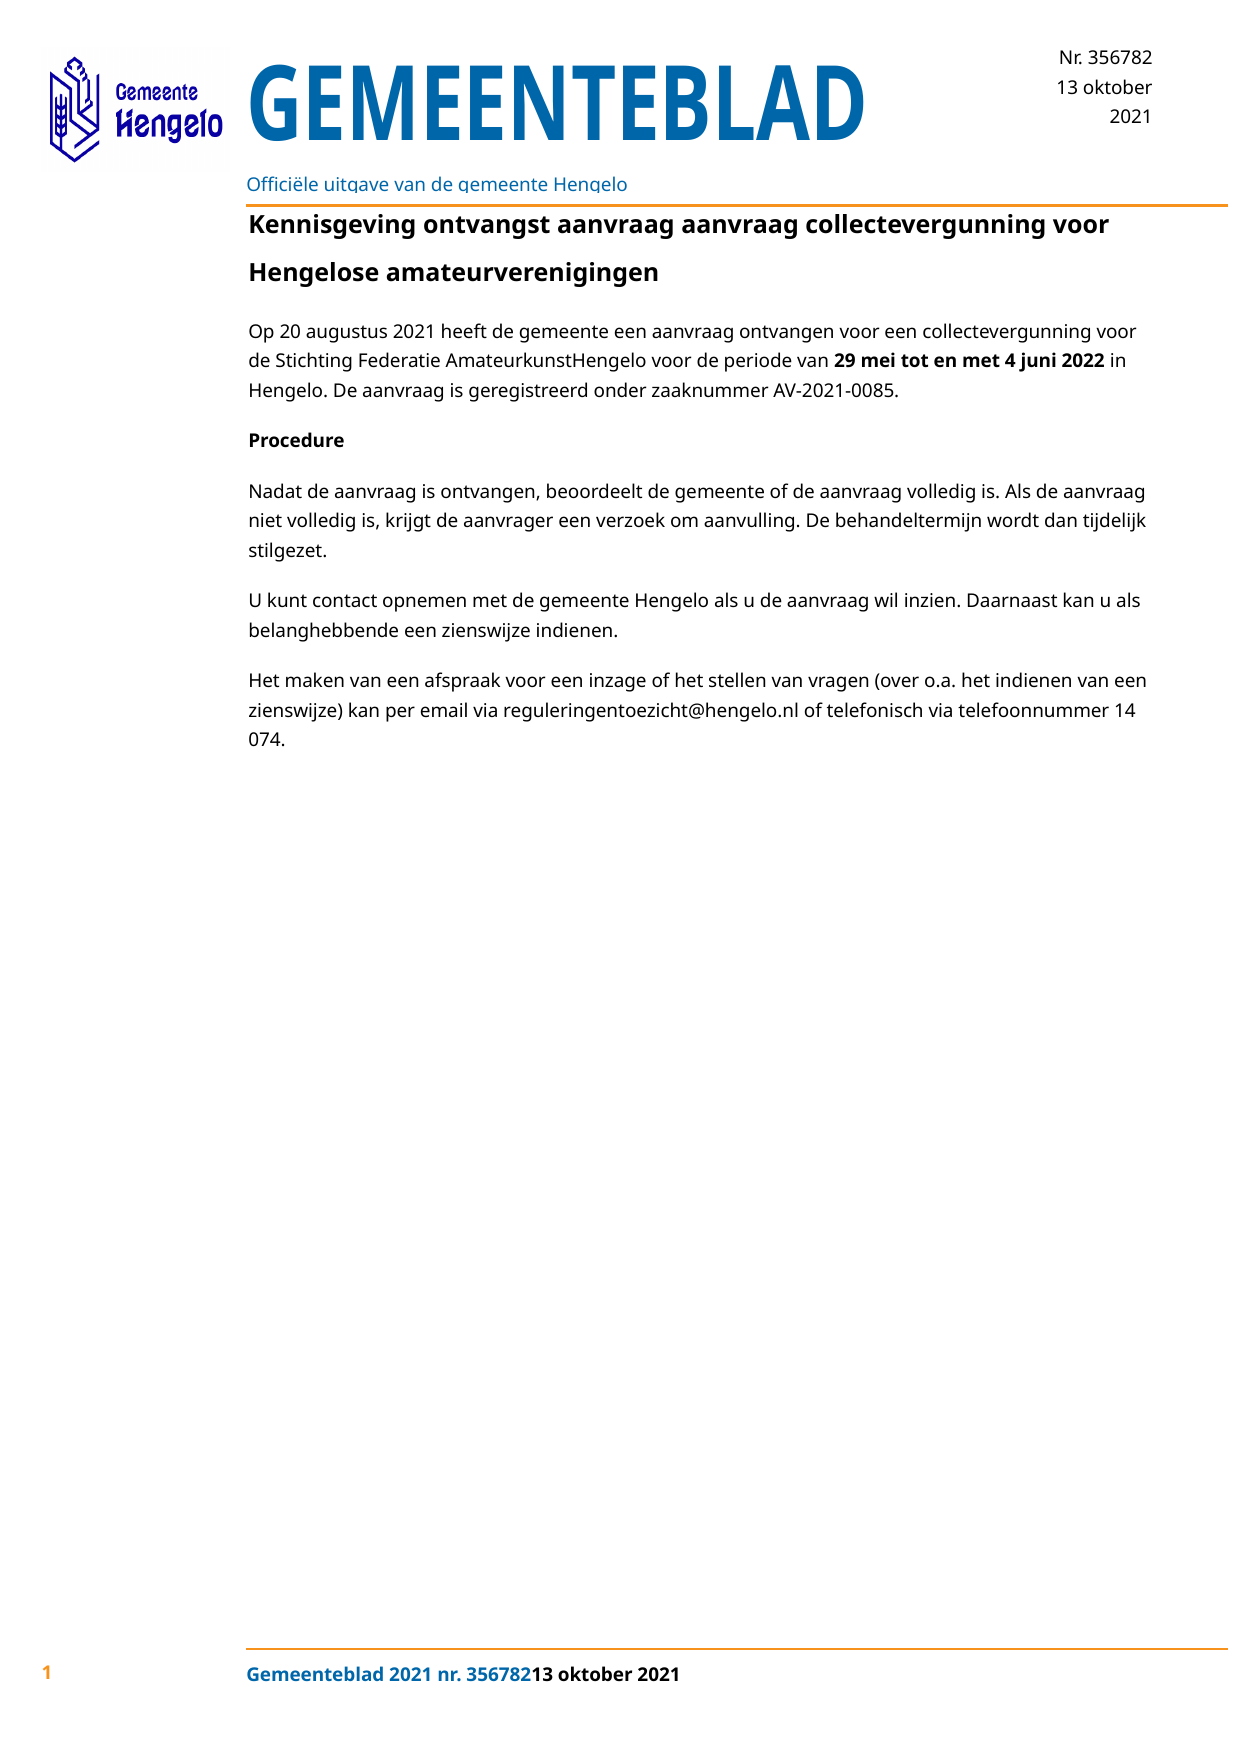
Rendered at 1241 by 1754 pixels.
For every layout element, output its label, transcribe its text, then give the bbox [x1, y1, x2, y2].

text Het maken van een afspraak voor een inzage of het stellen van vragen (over o.a. het indienen van een zienswijze) kan per email via reguleringentoezicht@hengelo.nl of telefonisch via telefoonnummer 14 074. [248, 667, 1152, 752]
text Kennisgeving ontvangst aanvraag aanvraag collectevergunning voor Hengelose amateurverenigingen [248, 207, 1152, 288]
text Op 20 augustus 2021 heeft de gemeente een aanvraag ontvangen voor een collectevergunning voor de Stichting Federatie AmateurkunstHengelo voor de periode van 29 mei tot en met 4 juni 2022 in Hengelo. De aanvraag is geregistreerd onder zaaknummer AV-2021-0085. [248, 318, 1152, 403]
text Procedure [248, 427, 1152, 453]
text Nadat de aanvraag is ontvangen, beoordeelt de gemeente of de aanvraag volledig is. Als de aanvraag niet volledig is, krijgt de aanvrager een verzoek om aanvulling. De behandeltermijn wordt dan tijdelijk stilgezet. [248, 478, 1152, 563]
picture [41, 47, 231, 172]
text U kunt contact opnemen met de gemeente Hengelo als u de aanvraag wil inzien. Daarnaast kan u als belanghebbende een zienswijze indienen. [248, 587, 1152, 643]
